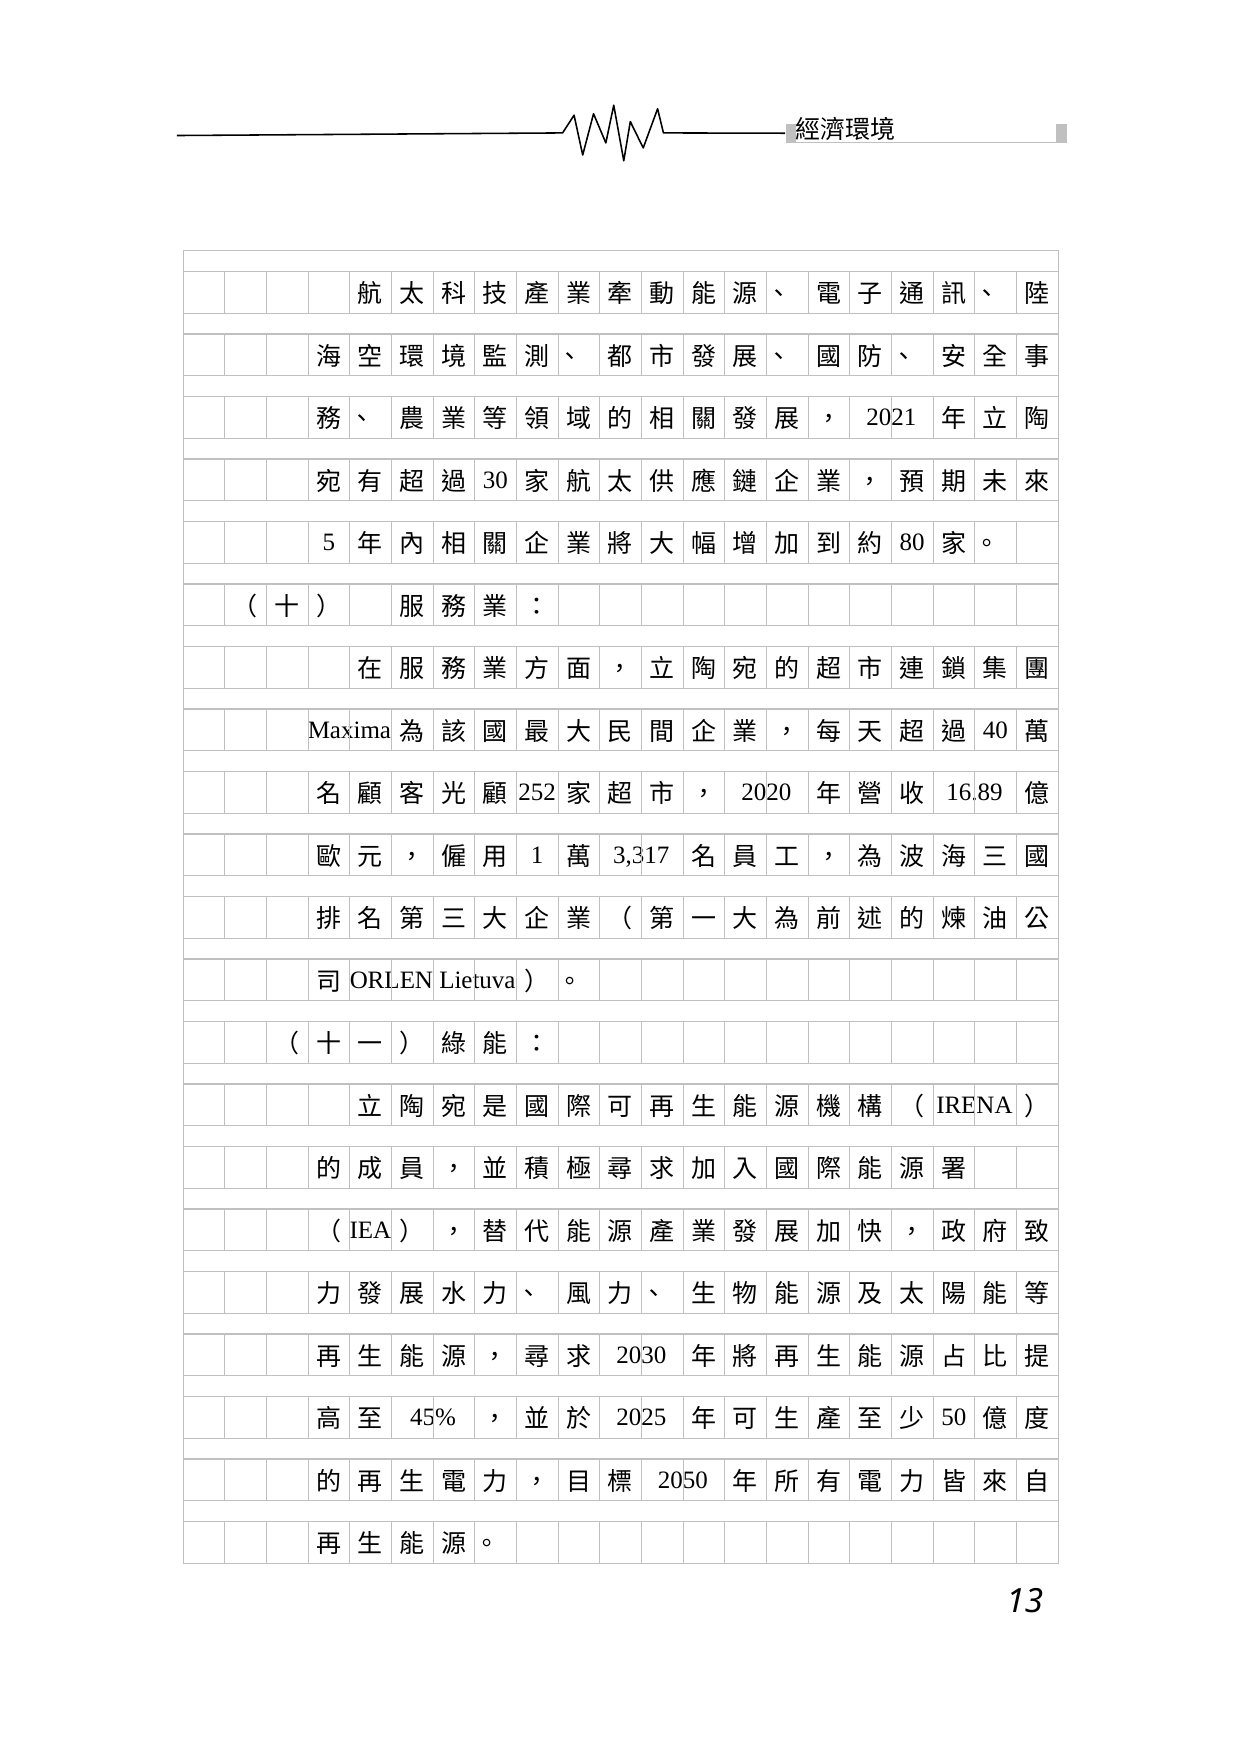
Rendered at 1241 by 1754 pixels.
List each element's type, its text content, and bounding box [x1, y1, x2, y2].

text 立陶宛是國際可再生能源機構（IRENA）的成員，並積極尋求加入國際能源署（IEA），替代能源產業發展加快，政府致力發展水力、風力、生物能源及太陽能等再生能源，尋求2030年將再生能源占比提高至45%，並於2025年可生產至少50億度的再生電力，目標2050年所有電力皆來自再生能源。 [281, 1314, 1058, 1333]
text 立陶宛是國際可再生能源機構（IRENA）的成員，並積極尋求加入國際能源署（IEA），替代能源產業發展加快，政府致力發展水力、風力、生物能源及太陽能等再生能源，尋求2030年將再生能源占比提高至45%，並於2025年可生產至少50億度的再生電力，目標2050年所有電力皆來自再生能源。 [281, 1376, 1058, 1396]
text [642, 1022, 683, 1063]
text ） [392, 1022, 433, 1063]
text （ [225, 585, 266, 625]
text [256, 1001, 1058, 1021]
text [975, 585, 1016, 625]
text [559, 1022, 599, 1063]
text [809, 1022, 849, 1063]
text 航太科技產業牽動能源、電子通訊、陸海空環境監測、都市發展、國防、安全事務、農業等領域的相關發展，2021年立陶宛有超過30家航太供應鏈企業，預期未來5年內相關企業將大幅增加到約80家。 [281, 501, 1058, 521]
text 立陶宛是國際可再生能源機構（IRENA）的成員，並積極尋求加入國際能源署（IEA），替代能源產業發展加快，政府致力發展水力、風力、生物能源及太陽能等再生能源，尋求2030年將再生能源占比提高至45%，並於2025年可生產至少50億度的再生電力，目標2050年所有電力皆來自再生能源。 [281, 1439, 1058, 1458]
text [934, 585, 974, 625]
text 立陶宛是國際可再生能源機構（IRENA）的成員，並積極尋求加入國際能源署（IEA），替代能源產業發展加快，政府致力發展水力、風力、生物能源及太陽能等再生能源，尋求2030年將再生能源占比提高至45%，並於2025年可生產至少50億度的再生電力，目標2050年所有電力皆來自再生能源。 [281, 1064, 1058, 1083]
text 航太科技產業牽動能源、電子通訊、陸海空環境監測、都市發展、國防、安全事務、農業等領域的相關發展，2021年立陶宛有超過30家航太供應鏈企業，預期未來5年內相關企業將大幅增加到約80家。 [281, 376, 1058, 396]
text 航太科技產業牽動能源、電子通訊、陸海空環境監測、都市發展、國防、安全事務、農業等領域的相關發展，2021年立陶宛有超過30家航太供應鏈企業，預期未來5年內相關企業將大幅增加到約80家。 [281, 314, 1058, 333]
text [975, 1022, 1016, 1063]
text [684, 1022, 724, 1063]
text 航太科技產業牽動能源、電子通訊、陸海空環境監測、都市發展、國防、安全事務、農業等領域的相關發展，2021年立陶宛有超過30家航太供應鏈企業，預期未來5年內相關企業將大幅增加到約80家。 [281, 439, 1058, 458]
text [207, 564, 1058, 583]
text [256, 1022, 266, 1063]
text ： [517, 1022, 558, 1063]
text [1017, 1022, 1058, 1063]
text ） [309, 585, 349, 625]
text [850, 1022, 891, 1063]
text [684, 585, 724, 625]
text 在服務業方面，立陶宛的超市連鎖集團Maxima為該國最大民間企業，每天超過40萬名顧客光顧252家超市，2020年營收16.89億歐元，僱用1萬3,317名員工，為波海三國排名第三大企業（第一大為前述的煉油公司ORLEN Lietuva）。 [281, 876, 1058, 896]
text [934, 1022, 974, 1063]
text 綠 [434, 1022, 474, 1063]
text ： [517, 585, 558, 625]
text [600, 1022, 641, 1063]
text 十 [309, 1022, 349, 1063]
text 十 [267, 585, 308, 625]
text 立陶宛是國際可再生能源機構（IRENA）的成員，並積極尋求加入國際能源署（IEA），替代能源產業發展加快，政府致力發展水力、風力、生物能源及太陽能等再生能源，尋求2030年將再生能源占比提高至45%，並於2025年可生產至少50億度的再生電力，目標2050年所有電力皆來自再生能源。 [281, 1126, 1058, 1146]
text 能 [475, 1022, 516, 1063]
text [850, 585, 891, 625]
text [600, 585, 641, 625]
text [350, 585, 391, 625]
text [767, 585, 808, 625]
text 在服務業方面，立陶宛的超市連鎖集團Maxima為該國最大民間企業，每天超過40萬名顧客光顧252家超市，2020年營收16.89億歐元，僱用1萬3,317名員工，為波海三國排名第三大企業（第一大為前述的煉油公司ORLEN Lietuva）。 [281, 626, 1058, 646]
text [725, 1022, 766, 1063]
text 業 [475, 585, 516, 625]
text 在服務業方面，立陶宛的超市連鎖集團Maxima為該國最大民間企業，每天超過40萬名顧客光顧252家超市，2020年營收16.89億歐元，僱用1萬3,317名員工，為波海三國排名第三大企業（第一大為前述的煉油公司ORLEN Lietuva）。 [281, 939, 1058, 958]
text [767, 1022, 808, 1063]
text [207, 585, 224, 625]
text 在服務業方面，立陶宛的超市連鎖集團Maxima為該國最大民間企業，每天超過40萬名顧客光顧252家超市，2020年營收16.89億歐元，僱用1萬3,317名員工，為波海三國排名第三大企業（第一大為前述的煉油公司ORLEN Lietuva）。 [281, 751, 1058, 771]
text [559, 585, 599, 625]
text 一 [350, 1022, 391, 1063]
text [892, 585, 933, 625]
text 在服務業方面，立陶宛的超市連鎖集團Maxima為該國最大民間企業，每天超過40萬名顧客光顧252家超市，2020年營收16.89億歐元，僱用1萬3,317名員工，為波海三國排名第三大企業（第一大為前述的煉油公司ORLEN Lietuva）。 [281, 689, 1058, 708]
text 立陶宛是國際可再生能源機構（IRENA）的成員，並積極尋求加入國際能源署（IEA），替代能源產業發展加快，政府致力發展水力、風力、生物能源及太陽能等再生能源，尋求2030年將再生能源占比提高至45%，並於2025年可生產至少50億度的再生電力，目標2050年所有電力皆來自再生能源。 [281, 1251, 1058, 1271]
text 立陶宛是國際可再生能源機構（IRENA）的成員，並積極尋求加入國際能源署（IEA），替代能源產業發展加快，政府致力發展水力、風力、生物能源及太陽能等再生能源，尋求2030年將再生能源占比提高至45%，並於2025年可生產至少50億度的再生電力，目標2050年所有電力皆來自再生能源。 [281, 1189, 1058, 1208]
text （ [267, 1022, 308, 1063]
text [1017, 585, 1058, 625]
text 服 [392, 585, 433, 625]
text [892, 1022, 933, 1063]
text [725, 585, 766, 625]
text [642, 585, 683, 625]
text 務 [434, 585, 474, 625]
text 在服務業方面，立陶宛的超市連鎖集團Maxima為該國最大民間企業，每天超過40萬名顧客光顧252家超市，2020年營收16.89億歐元，僱用1萬3,317名員工，為波海三國排名第三大企業（第一大為前述的煉油公司ORLEN Lietuva）。 [281, 814, 1058, 833]
text 立陶宛是國際可再生能源機構（IRENA）的成員，並積極尋求加入國際能源署（IEA），替代能源產業發展加快，政府致力發展水力、風力、生物能源及太陽能等再生能源，尋求2030年將再生能源占比提高至45%，並於2025年可生產至少50億度的再生電力，目標2050年所有電力皆來自再生能源。 [281, 1501, 1058, 1521]
text 航太科技產業牽動能源、電子通訊、陸海空環境監測、都市發展、國防、安全事務、農業等領域的相關發展，2021年立陶宛有超過30家航太供應鏈企業，預期未來5年內相關企業將大幅增加到約80家。 [281, 251, 1058, 271]
text [809, 585, 849, 625]
